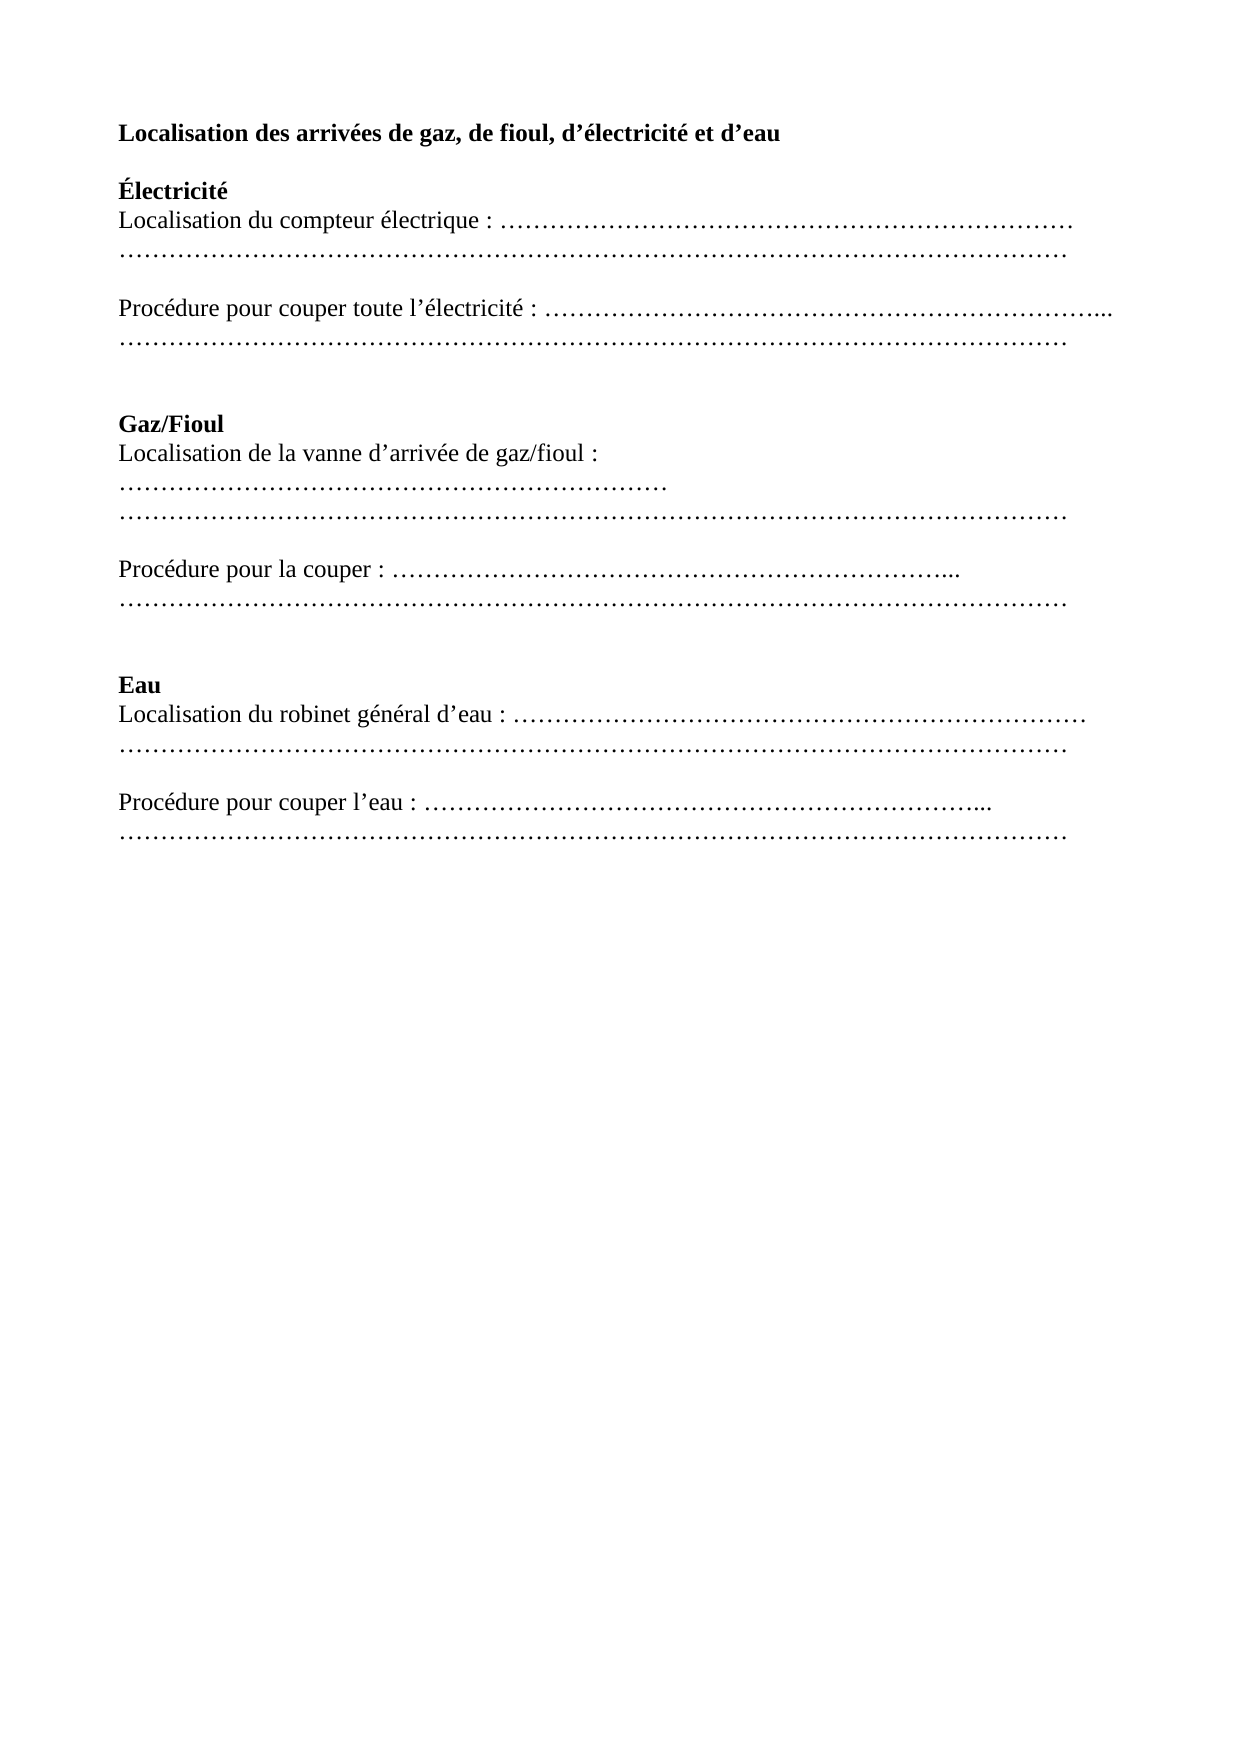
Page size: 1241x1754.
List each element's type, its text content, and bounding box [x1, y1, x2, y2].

text Localisation du compteur électrique : …………………………………………………………… [118, 205, 1122, 234]
text …………………………………………………………………………………………………… [118, 583, 1122, 612]
text Procédure pour couper toute l’électricité : …………………………………………………………... [118, 292, 1122, 322]
text Localisation des arrivées de gaz, de fioul, d’électricité et d’eau [118, 118, 1122, 147]
text Procédure pour couper l’eau : …………………………………………………………... [118, 787, 1122, 816]
text Procédure pour la couper : …………………………………………………………... [118, 554, 1122, 583]
text …………………………………………………………………………………………………… [118, 728, 1122, 757]
text …………………………………………………………………………………………………… [118, 234, 1122, 263]
text Eau [118, 670, 1122, 699]
text Localisation de la vanne d’arrivée de gaz/fioul : ………………………………………………………… [118, 438, 1122, 496]
text Localisation du robinet général d’eau : …………………………………………………………… [118, 699, 1122, 728]
text …………………………………………………………………………………………………… [118, 816, 1122, 845]
text Gaz/Fioul [118, 409, 1122, 438]
text …………………………………………………………………………………………………… [118, 322, 1122, 351]
text …………………………………………………………………………………………………… [118, 496, 1122, 525]
text Électricité [118, 176, 1122, 205]
